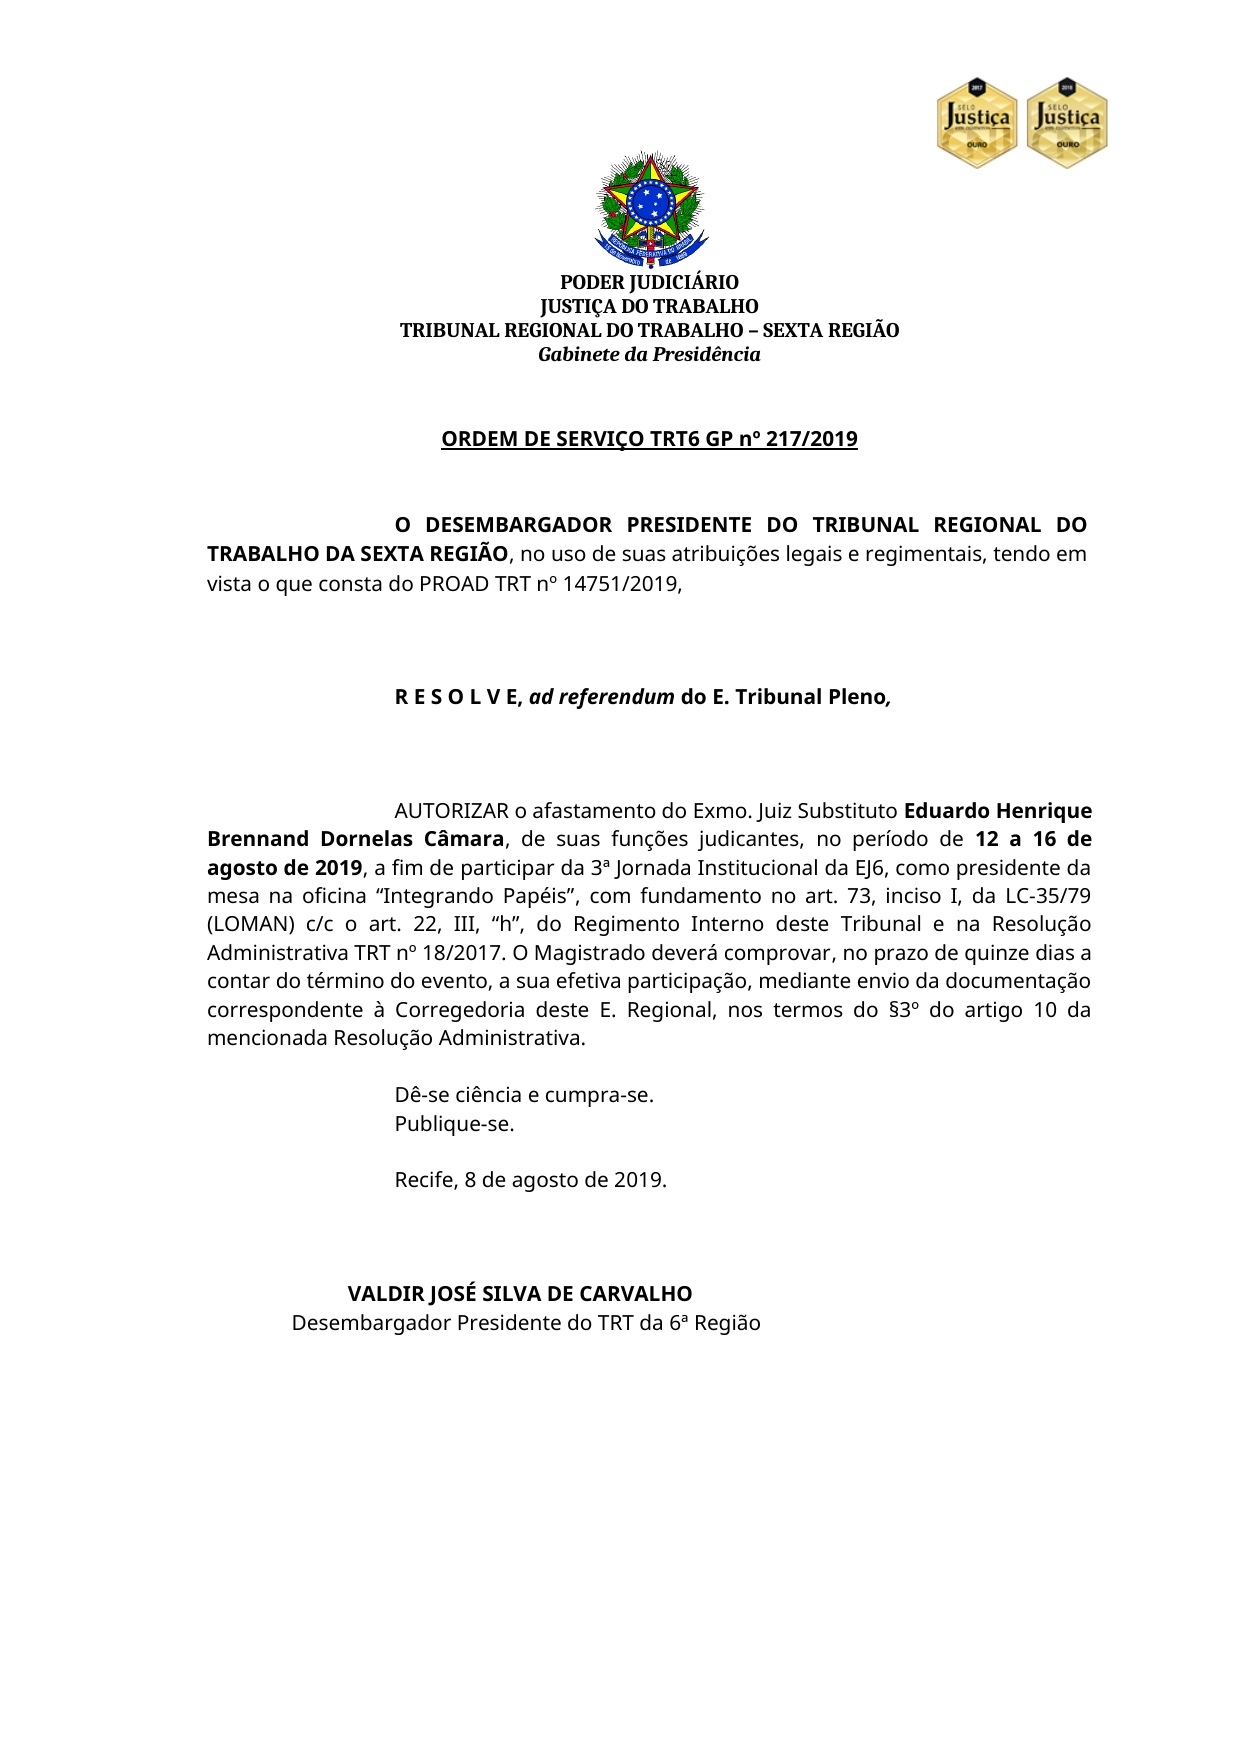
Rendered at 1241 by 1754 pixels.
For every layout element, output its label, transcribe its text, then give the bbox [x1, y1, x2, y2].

text R E S O L V E, ad referendum do E. Tribunal Pleno, [207, 682, 1092, 711]
text Dê-se ciência e cumpra-se. [207, 1080, 1092, 1109]
text O DESEMBARGADOR PRESIDENTE DO TRIBUNAL REGIONAL DO TRABALHO DA SEXTA REGIÃO, no uso de suas atribuições legais e regimentais, tendo em vista o que consta do PROAD TRT nº 14751/2019, [207, 509, 1088, 597]
text AUTORIZAR o afastamento do Exmo. Juiz Substituto Eduardo Henrique Brennand Dornelas Câmara, de suas funções judicantes, no período de 12 a 16 de agosto de 2019, a fim de participar da 3ª Jornada Institucional da EJ6, como presidente da mesa na oficina “Integrando Papéis”, com fundamento no art. 73, inciso I, da LC-35/79 (LOMAN) c/c o art. 22, III, “h”, do Regimento Interno deste Tribunal e na Resolução Administrativa TRT nº 18/2017. O Magistrado deverá comprovar, no prazo de quinze dias a contar do término do evento, a sua efetiva participação, mediante envio da documentação correspondente à Corregedoria deste E. Regional, nos termos do §3º do artigo 10 da mencionada Resolução Administrativa. [207, 796, 1092, 1052]
text TRIBUNAL REGIONAL DO TRABALHO – SEXTA REGIÃO [207, 319, 1092, 343]
text ORDEM DE SERVIÇO TRT6 GP nº 217/2019 [207, 424, 1092, 452]
text PODER JUDICIÁRIO [207, 271, 1092, 295]
text Recife, 8 de agosto de 2019. [207, 1166, 1092, 1194]
text Publique-se. [207, 1109, 1092, 1137]
text VALDIR JOSÉ SILVA DE CARVALHO [207, 1279, 1002, 1308]
picture [937, 75, 1122, 176]
picture [588, 147, 712, 271]
text JUSTIÇA DO TRABALHO [207, 295, 1092, 319]
text Desembargador Presidente do TRT da 6ª Região [151, 1308, 1088, 1336]
text Gabinete da Presidência [207, 343, 1092, 367]
